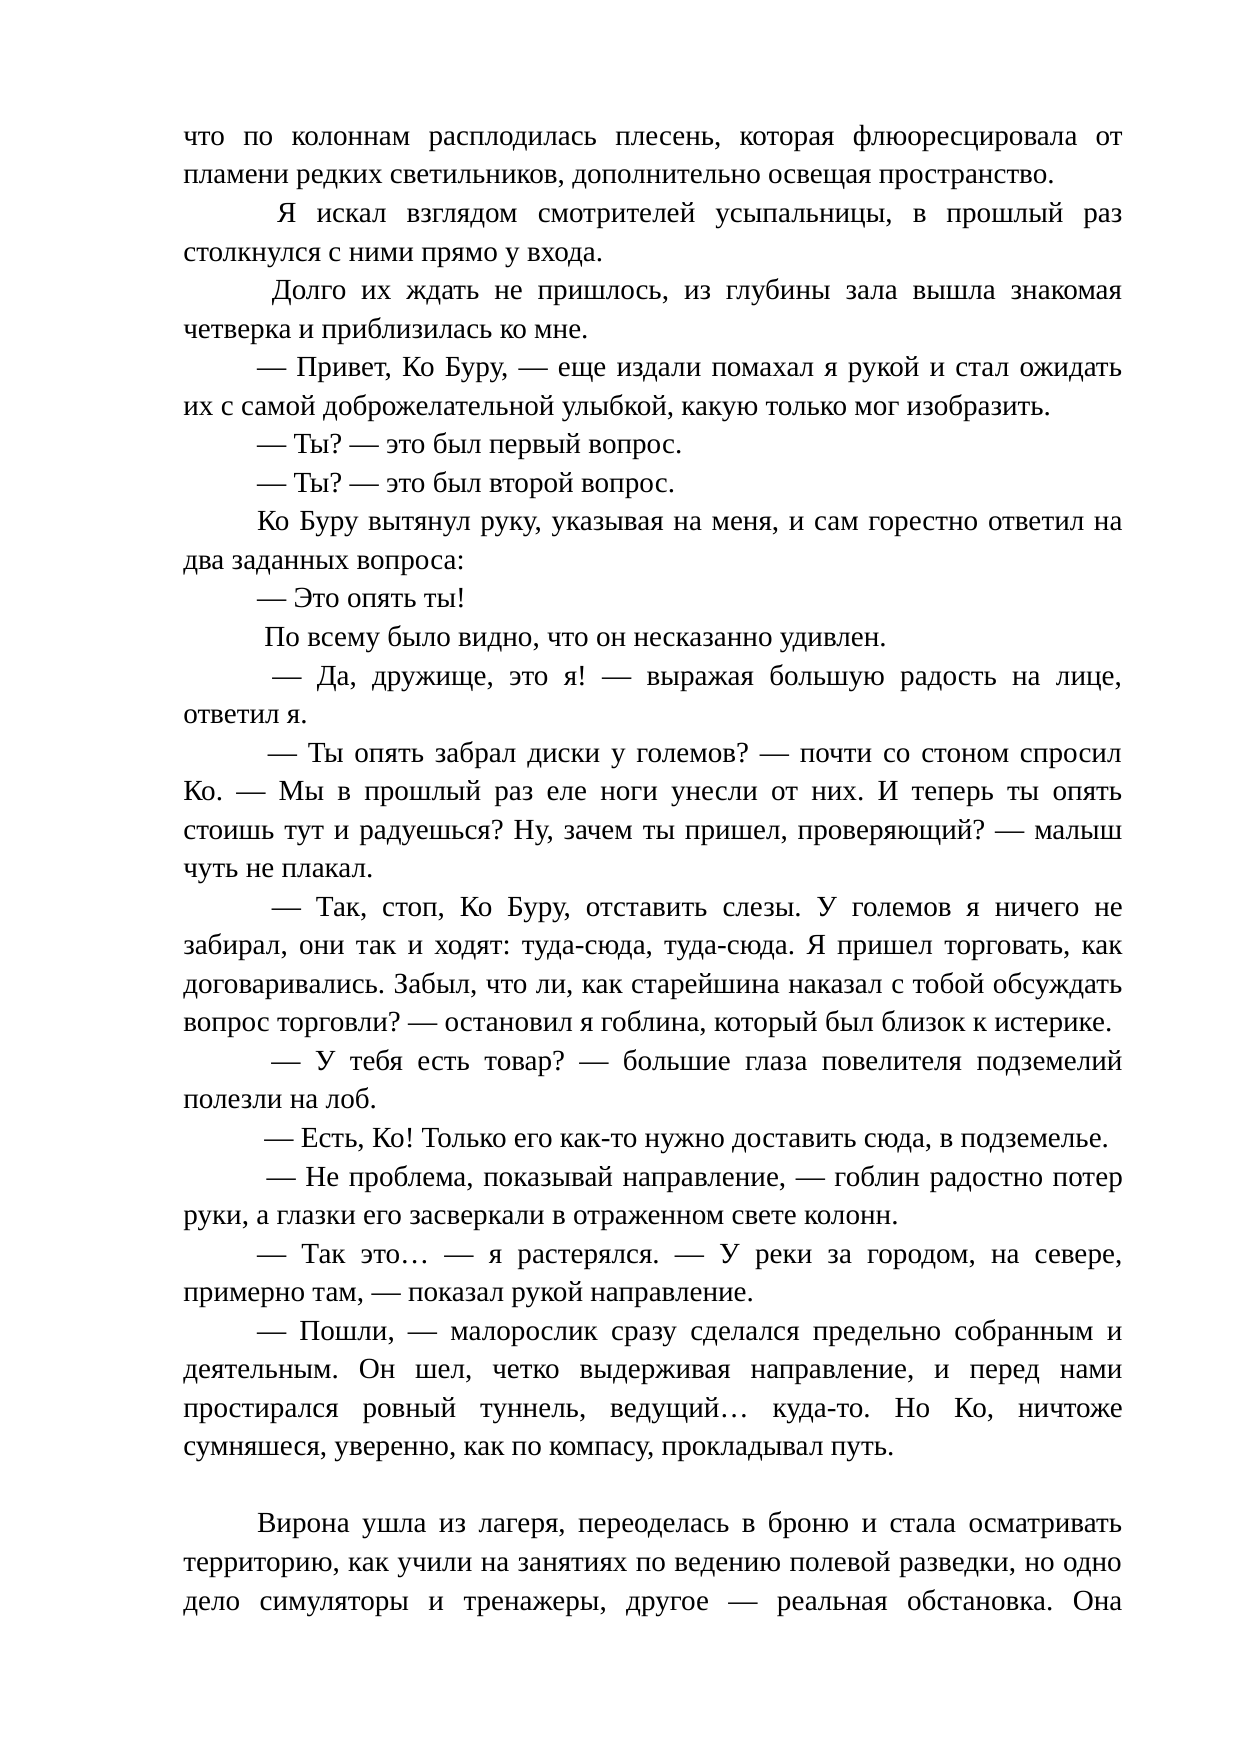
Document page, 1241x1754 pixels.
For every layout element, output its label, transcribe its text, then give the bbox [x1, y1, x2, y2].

text — Есть, Ко! Только его как-то нужно доставить сюда, в подземелье. [183, 1120, 1123, 1154]
text Долго их ждать не пришлось, из глубины зала вышла знакомая четверка и приблизилась ко мне. [183, 272, 1123, 344]
text что по колоннам расплодилась плесень, которая флюоресцировала от пламени редких светильников, дополнительно освещая пространство. [183, 118, 1123, 190]
text — Не проблема, показывай направление, — гоблин радостно потер руки, а глазки его засверкали в отраженном свете колонн. [183, 1159, 1123, 1231]
text — У тебя есть товар? — большие глаза повелителя подземелий полезли на лоб. [183, 1043, 1123, 1115]
text — Так это… — я растерялся. — У реки за городом, на севере, примерно там, — показал рукой направление. [183, 1236, 1123, 1308]
text — Ты? — это был второй вопрос. [183, 465, 1123, 498]
text — Так, стоп, Ко Буру, отставить слезы. У големов я ничего не забирал, они так и ходят: туда-сюда, туда-сюда. Я пришел торговать, как договаривались. Забыл, что ли, как старейшина наказал с тобой обсуждать вопрос торговли? — остановил я гоблина, который был близок к истерике. [183, 889, 1123, 1038]
text Я искал взглядом смотрителей усыпальницы, в прошлый раз столкнулся с ними прямо у входа. [183, 195, 1123, 267]
text — Ты? — это был первый вопрос. [183, 426, 1123, 460]
text — Привет, Ко Буру, — еще издали помахал я рукой и стал ожидать их с самой доброжелательной улыбкой, какую только мог изобразить. [183, 349, 1123, 421]
text Ко Буру вытянул руку, указывая на меня, и сам горестно ответил на два заданных вопроса: [183, 503, 1123, 576]
text — Это опять ты! [183, 581, 1123, 614]
text — Пошли, — малорослик сразу сделался предельно собранным и деятельным. Он шел, четко выдерживая направление, и перед нами простирался ровный туннель, ведущий… куда-то. Но Ко, ничтоже сумняшеся, уверенно, как по компасу, прокладывал путь. [183, 1313, 1123, 1462]
text По всему было видно, что он несказанно удивлен. [183, 619, 1123, 653]
text Вирона ушла из лагеря, переоделась в броню и стала осматривать территорию, как учили на занятиях по ведению полевой разведки, но одно дело симуляторы и тренажеры, другое — реальная обстановка. Она [183, 1506, 1123, 1616]
text — Да, дружище, это я! — выражая большую радость на лице, ответил я. [183, 658, 1123, 730]
text — Ты опять забрал диски у големов? — почти со стоном спросил Ко. — Мы в прошлый раз еле ноги унесли от них. И теперь ты опять стоишь тут и радуешься? Ну, зачем ты пришел, проверяющий? — малыш чуть не плакал. [183, 735, 1123, 884]
